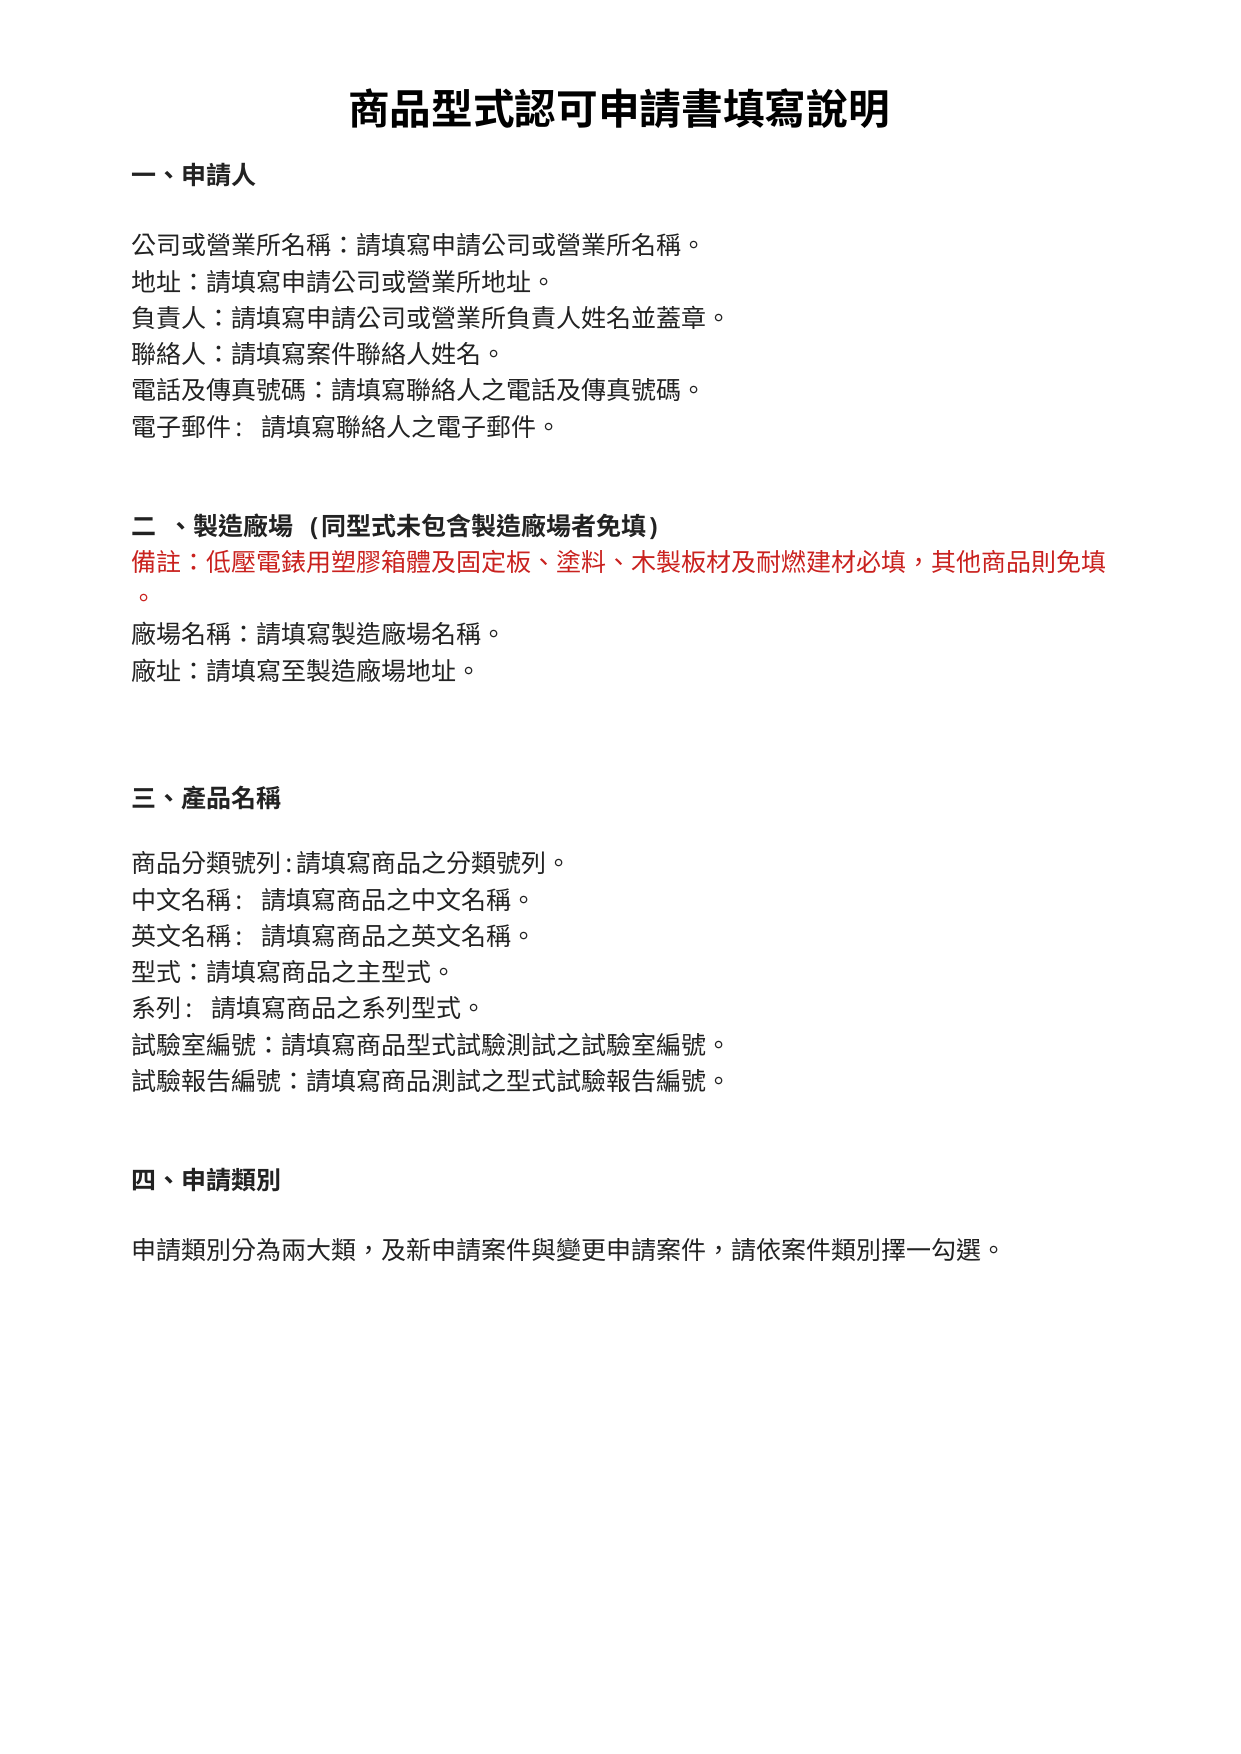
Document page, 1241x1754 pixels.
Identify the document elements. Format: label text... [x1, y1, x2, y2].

text 廠場名稱：請填寫製造廠場名稱。 廠址：請填寫至製造廠場地址。 [131, 615, 1106, 687]
text 三、產品名稱 [131, 745, 1106, 844]
text 一、申請人 公司或營業所名稱：請填寫申請公司或營業所名稱。 地址：請填寫申請公司或營業所地址。 負責人：請填寫申請公司或營業所負責人姓名並蓋章。 聯絡人：請填寫案件聯絡人姓名。 電話及傳真號碼：請填寫聯絡人之電話及傳真號碼。 電子郵件: 請填寫聯絡人之電子郵件。 [131, 155, 1106, 472]
text 商品分類號列:請填寫商品之分類號列。 中文名稱: 請填寫商品之中文名稱。 英文名稱: 請填寫商品之英文名稱。 型式：請填寫商品之主型式。 系列: 請填寫商品之系列型式。 試驗室編號：請填寫商品型式試驗測試之試驗室編號。 試驗報告編號：請填寫商品測試之型式試驗報告編號。 [131, 844, 1106, 1126]
text 商品型式認可申請書填寫說明 [131, 89, 1106, 134]
text 四、申請類別 [131, 1126, 1106, 1197]
text 二 、製造廠場 (同型式未包含製造廠場者免填) 備註：低壓電錶用塑膠箱體及固定板、塗料、木製板材及耐燃建材必填，其他商品則免填。 [131, 472, 1106, 615]
text 申請類別分為兩大類，及新申請案件與變更申請案件，請依案件類別擇一勾選。 [131, 1197, 1106, 1267]
